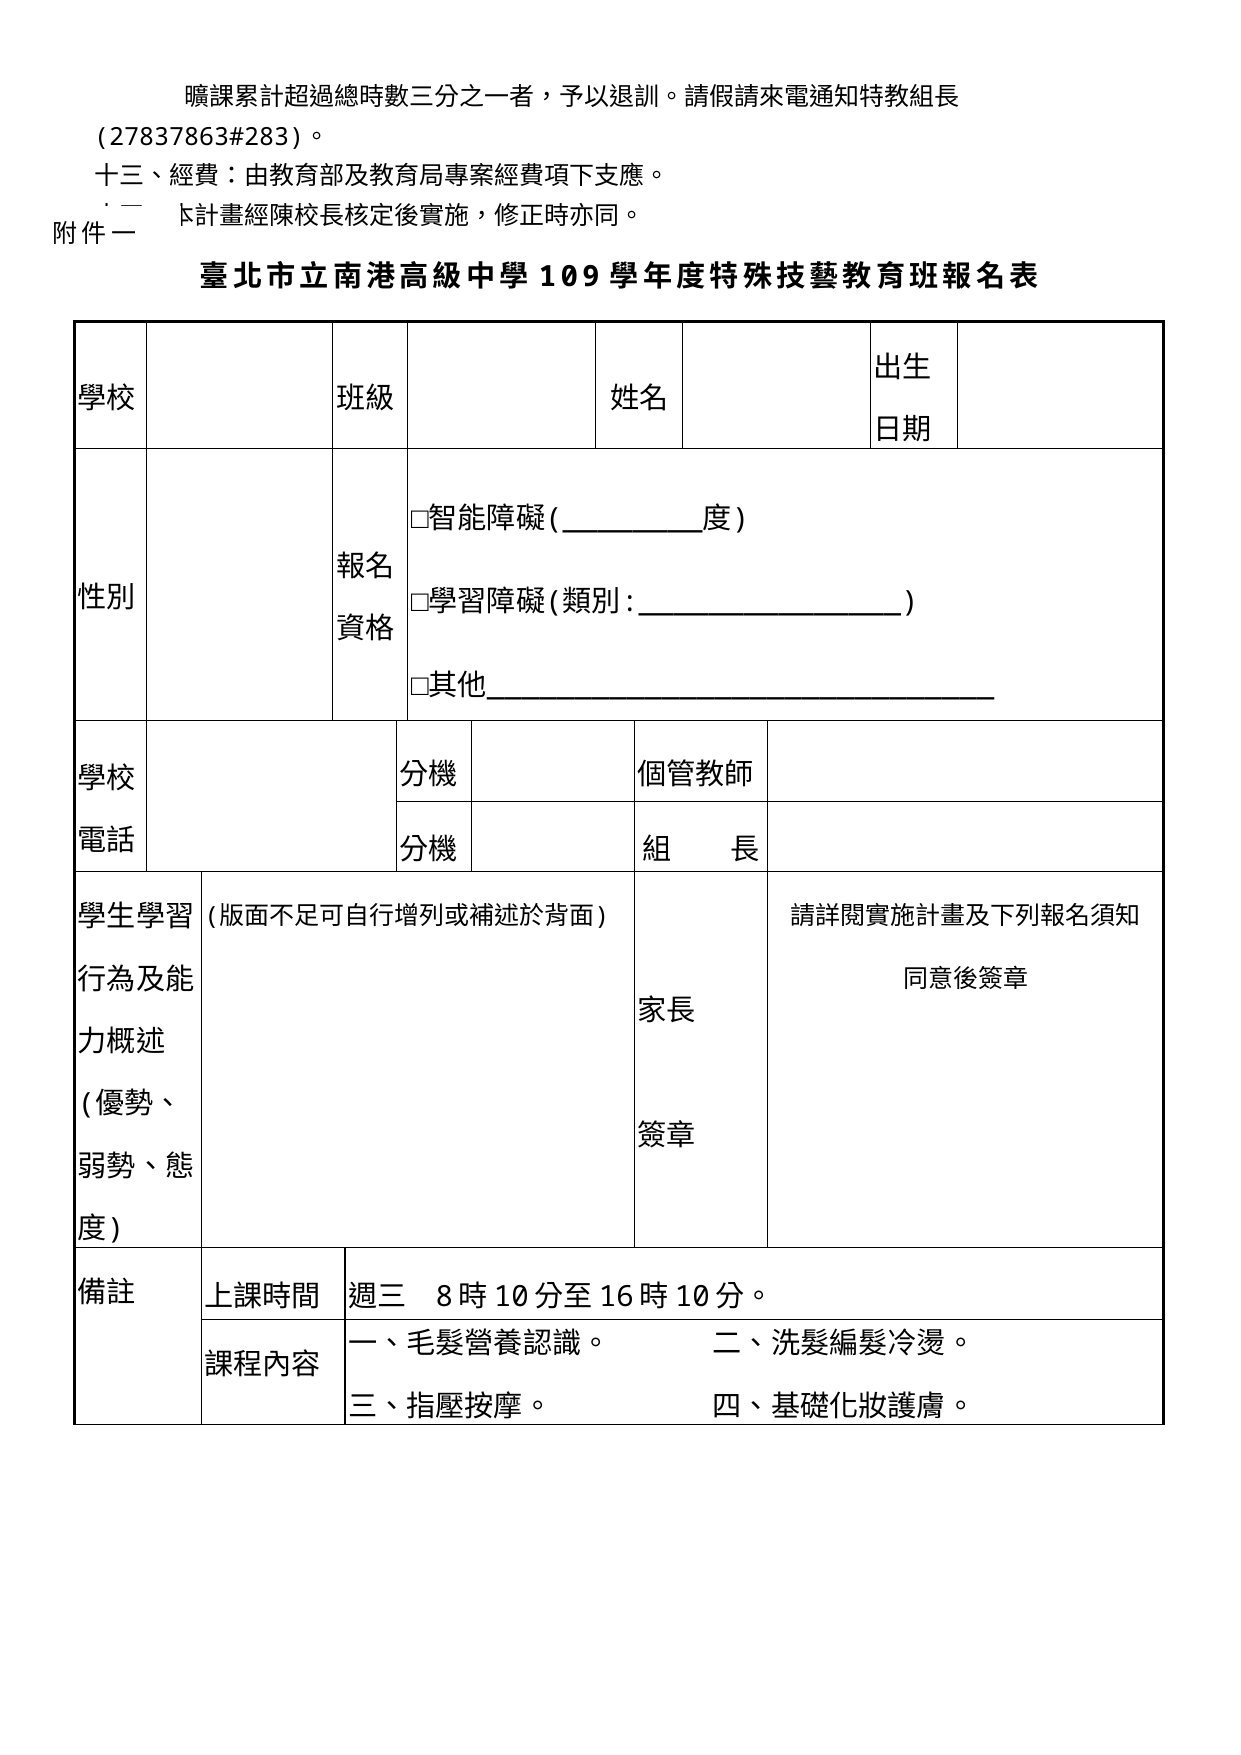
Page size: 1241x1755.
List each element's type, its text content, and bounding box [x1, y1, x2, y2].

table_header 姓名 [596, 323, 682, 448]
table_header [408, 323, 595, 448]
text 附件一 [52, 213, 166, 245]
table_cell 課程內容 [202, 1320, 344, 1424]
table_cell 家長 簽章 [635, 872, 767, 1247]
table_cell 上課時間 [202, 1248, 344, 1319]
text 臺北市立南港高級中學109學年度特殊技藝教育班報名表 [37, 206, 1144, 295]
table_cell 學校 電話 [76, 721, 146, 871]
text 十三、經費：由教育部及教育局專案經費項下支應。 [94, 153, 1144, 193]
table_cell 請詳閱實施計畫及下列報名須知 同意後簽章 [768, 872, 1162, 1247]
table_cell 週三 8時10分至16時10分。 [346, 1248, 1162, 1319]
table_cell 性別 [76, 449, 146, 720]
table_cell [147, 449, 332, 720]
table_cell 報名資格 [333, 449, 407, 720]
table_cell 一、毛髮營養認識。 二、洗髮編髮冷燙。 三、指壓按摩。 四、基礎化妝護膚。 [346, 1320, 1162, 1424]
table_cell □智能障礙(________度) □學習障礙(類別:_______________) □其他_____________________________ [408, 449, 1162, 720]
table_cell 分機 [397, 721, 471, 801]
table_cell [768, 802, 1162, 871]
table_cell [147, 721, 396, 871]
table_header 班級 [333, 323, 407, 448]
table_header [958, 323, 1162, 448]
table_cell (版面不足可自行增列或補述於背面) [202, 872, 634, 1247]
table_cell [472, 721, 634, 801]
table_header 出生 日期 [871, 323, 957, 448]
text 曠課累計超過總時數三分之一者，予以退訓。請假請來電通知特教組長(27837863#283)。 [94, 74, 1144, 153]
table_cell [472, 802, 634, 871]
table_cell 個管教師 [635, 721, 767, 801]
text 十四、本計畫經陳校長核定後實施，修正時亦同。 [94, 193, 1144, 232]
table_header [147, 323, 332, 448]
table_header [683, 323, 870, 448]
table_cell [768, 721, 1162, 801]
table_cell 組 長 [635, 802, 767, 871]
table_cell 備註 [76, 1248, 201, 1424]
table_cell 分機 [397, 802, 471, 871]
table_header 學校 [76, 323, 146, 448]
table_cell 學生學習行為及能力概述 (優勢、弱勢、態度) [76, 872, 201, 1247]
